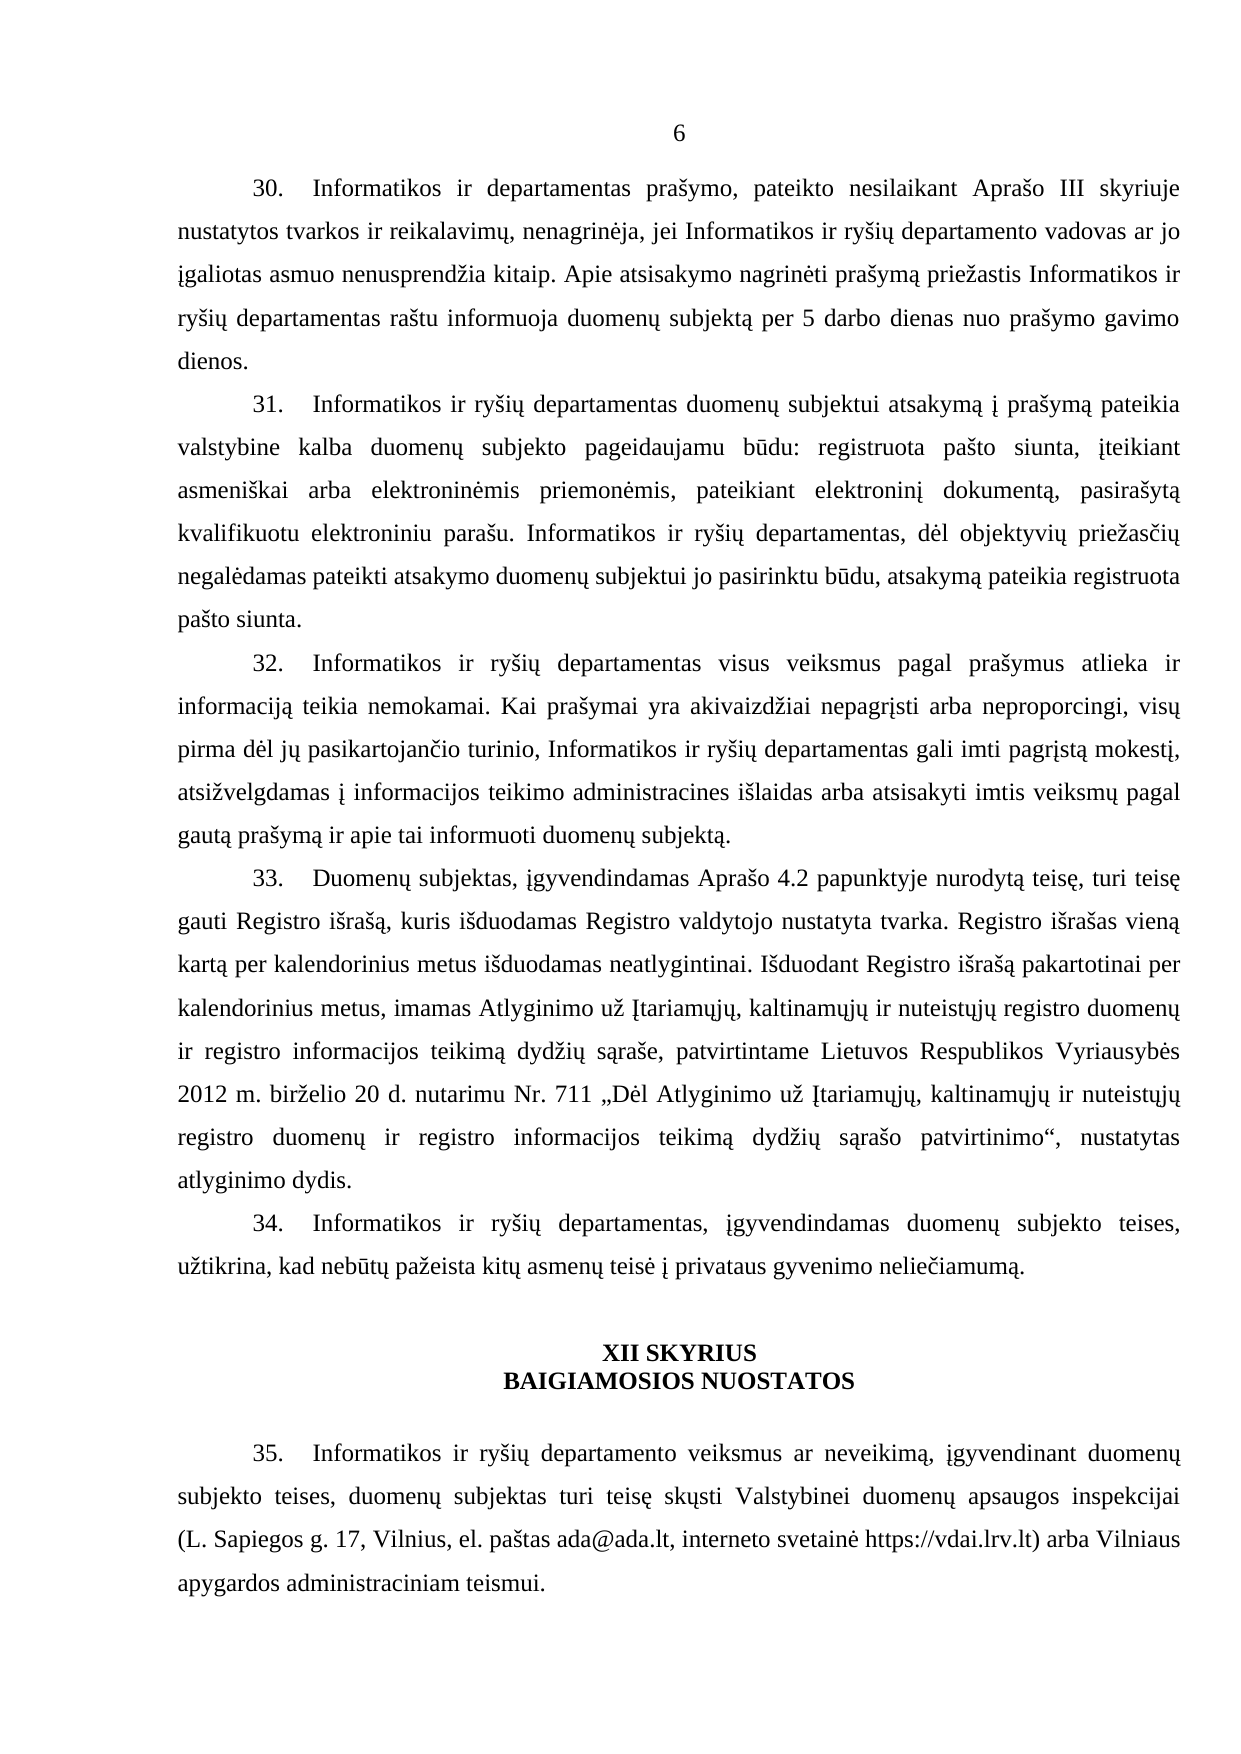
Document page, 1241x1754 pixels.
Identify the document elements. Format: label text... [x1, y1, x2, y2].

text 33. Duomenų subjektas, įgyvendindamas Aprašo 4.2 papunktyje nurodytą teisę, turi teisę gauti Registro išrašą, kuris išduodamas Registro valdytojo nustatyta tvarka. Registro išrašas vieną kartą per kalendorinius metus išduodamas neatlygintinai. Išduodant Registro išrašą pakartotinai per kalendorinius metus, imamas Atlyginimo už Įtariamųjų, kaltinamųjų ir nuteistųjų registro duomenų ir registro informacijos teikimą dydžių sąraše, patvirtintame Lietuvos Respublikos Vyriausybės 2012 m. birželio 20 d. nutarimu Nr. 711 „Dėl Atlyginimo už Įtariamųjų, kaltinamųjų ir nuteistųjų registro duomenų ir registro informacijos teikimą dydžių sąrašo patvirtinimo“, nustatytas atlyginimo dydis. [177, 863, 1181, 1194]
text XII SKYRIUS [177, 1338, 1181, 1366]
text 32. Informatikos ir ryšių departamentas visus veiksmus pagal prašymus atlieka ir informaciją teikia nemokamai. Kai prašymai yra akivaizdžiai nepagrįsti arba neproporcingi, visų pirma dėl jų pasikartojančio turinio, Informatikos ir ryšių departamentas gali imti pagrįstą mokestį, atsižvelgdamas į informacijos teikimo administracines išlaidas arba atsisakyti imtis veiksmų pagal gautą prašymą ir apie tai informuoti duomenų subjektą. [177, 648, 1181, 849]
text BAIGIAMOSIOS NUOSTATOS [177, 1366, 1181, 1395]
text 35. Informatikos ir ryšių departamento veiksmus ar neveikimą, įgyvendinant duomenų subjekto teises, duomenų subjektas turi teisę skųsti Valstybinei duomenų apsaugos inspekcijai (L. Sapiegos g. 17, Vilnius, el. paštas ada@ada.lt, interneto svetainė https://vdai.lrv.lt) arba Vilniaus apygardos administraciniam teismui. [177, 1438, 1181, 1596]
text 34. Informatikos ir ryšių departamentas, įgyvendindamas duomenų subjekto teises, užtikrina, kad nebūtų pažeista kitų asmenų teisė į privataus gyvenimo neliečiamumą. [177, 1208, 1181, 1280]
text 31. Informatikos ir ryšių departamentas duomenų subjektui atsakymą į prašymą pateikia valstybine kalba duomenų subjekto pageidaujamu būdu: registruota pašto siunta, įteikiant asmeniškai arba elektroninėmis priemonėmis, pateikiant elektroninį dokumentą, pasirašytą kvalifikuotu elektroniniu parašu. Informatikos ir ryšių departamentas, dėl objektyvių priežasčių negalėdamas pateikti atsakymo duomenų subjektui jo pasirinktu būdu, atsakymą pateikia registruota pašto siunta. [177, 389, 1181, 633]
text 30. Informatikos ir departamentas prašymo, pateikto nesilaikant Aprašo III skyriuje nustatytos tvarkos ir reikalavimų, nenagrinėja, jei Informatikos ir ryšių departamento vadovas ar jo įgaliotas asmuo nenusprendžia kitaip. Apie atsisakymo nagrinėti prašymą priežastis Informatikos ir ryšių departamentas raštu informuoja duomenų subjektą per 5 darbo dienas nuo prašymo gavimo dienos. [177, 173, 1181, 374]
